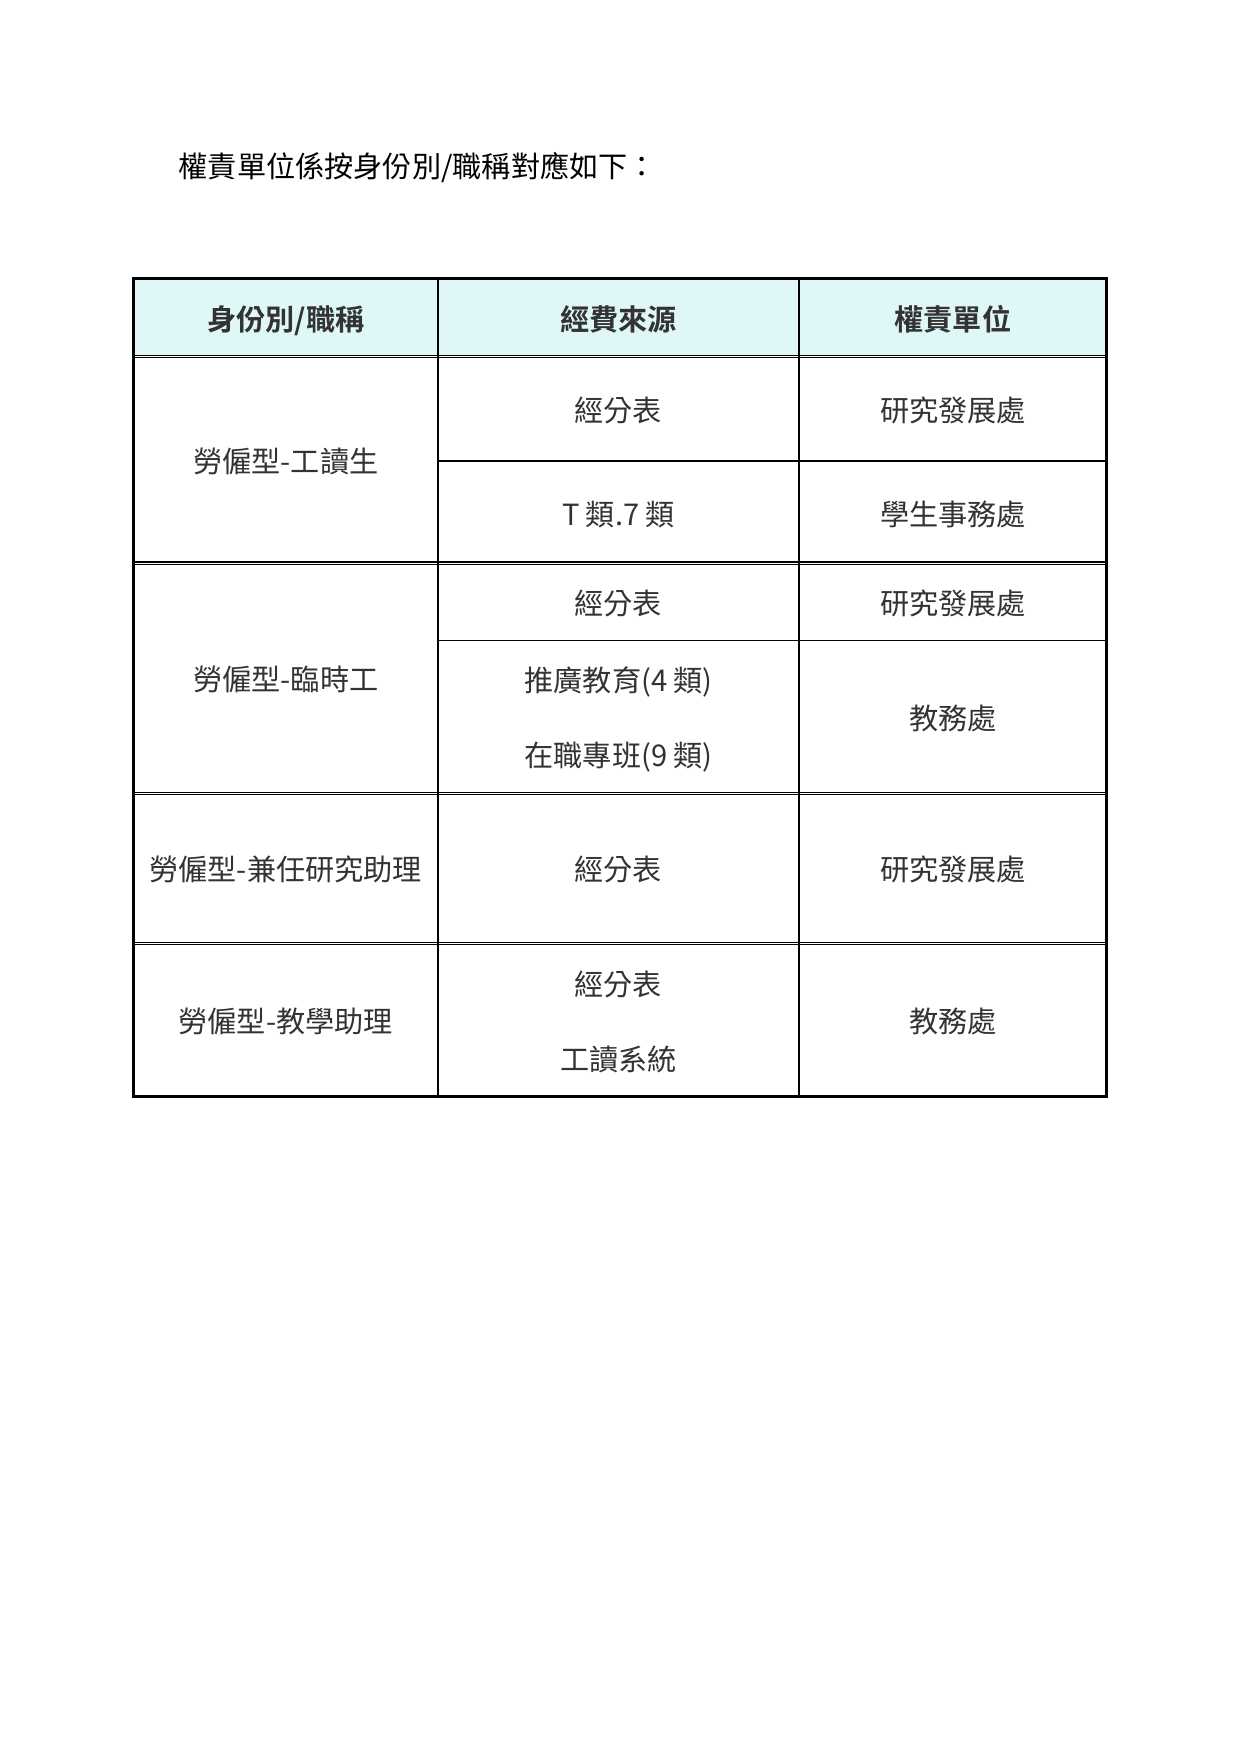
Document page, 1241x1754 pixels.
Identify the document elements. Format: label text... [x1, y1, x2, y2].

table_header 權責單位 [800, 280, 1105, 355]
table_cell 研究發展處 [800, 565, 1105, 639]
table_cell T類.7類 [439, 462, 798, 561]
table_header 經費來源 [439, 280, 798, 355]
table_cell 教務處 [800, 945, 1105, 1095]
table_cell 研究發展處 [800, 358, 1105, 460]
table_cell 勞僱型-教學助理 [135, 945, 437, 1095]
table_cell 教務處 [800, 641, 1105, 792]
table_cell 推廣教育(4類) 在職專班(9類) [439, 641, 798, 792]
list 權責單位係按身份別/職稱對應如下： [112, 127, 1165, 202]
table_cell 學生事務處 [800, 462, 1105, 561]
table_cell 經分表 工讀系統 [439, 945, 798, 1095]
table_cell 經分表 [439, 795, 798, 942]
table_header 身份別/職稱 [135, 280, 437, 355]
table_cell 經分表 [439, 565, 798, 639]
table_cell 勞僱型-兼任研究助理 [135, 795, 437, 942]
table_cell 經分表 [439, 358, 798, 460]
table_cell 勞僱型-臨時工 [135, 565, 437, 792]
table_cell 研究發展處 [800, 795, 1105, 942]
table_cell 勞僱型-工讀生 [135, 358, 437, 561]
